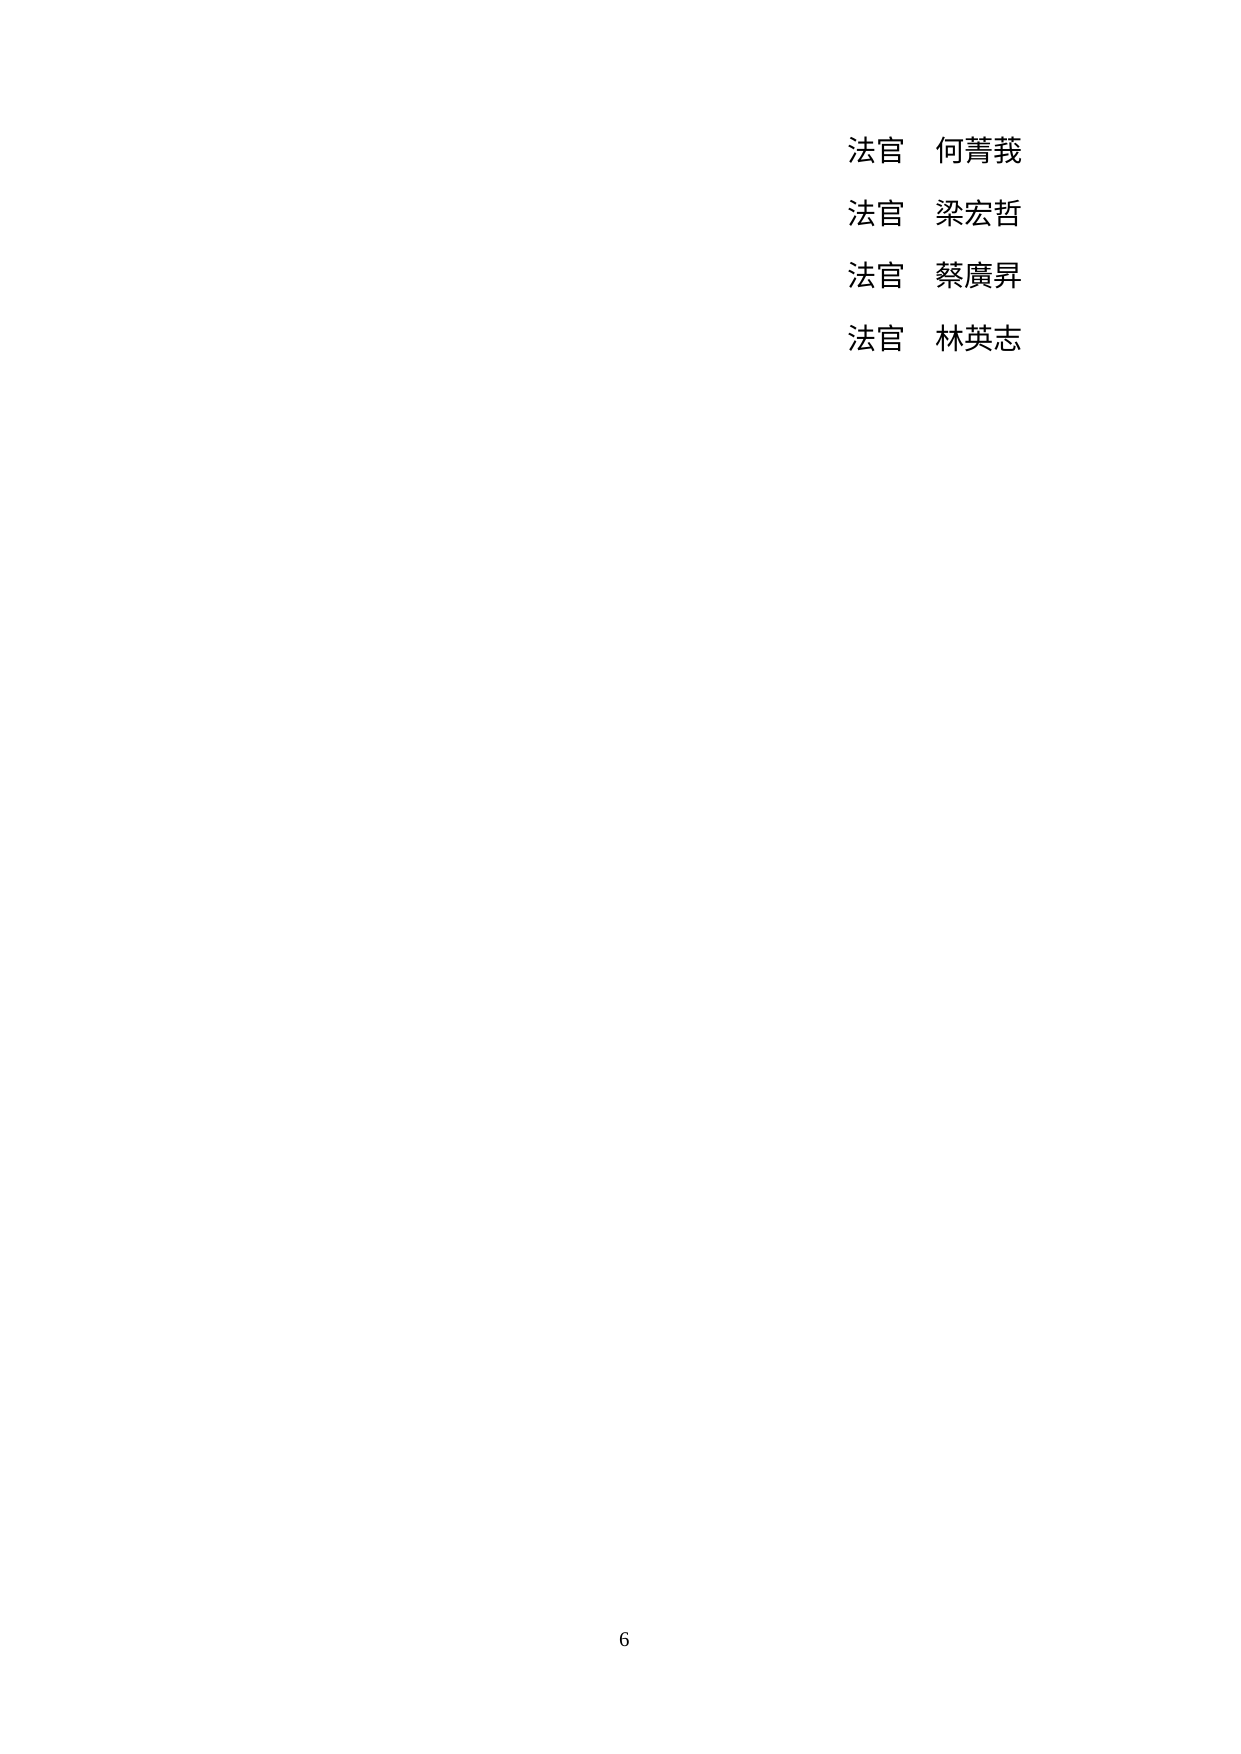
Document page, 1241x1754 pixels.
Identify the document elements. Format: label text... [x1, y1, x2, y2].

text 法官 林英志 [252, 295, 1063, 358]
text 法官 何菁莪 [252, 108, 1063, 170]
text 法官 蔡廣昇 [252, 233, 1063, 295]
text 法官 梁宏哲 [252, 170, 1063, 233]
